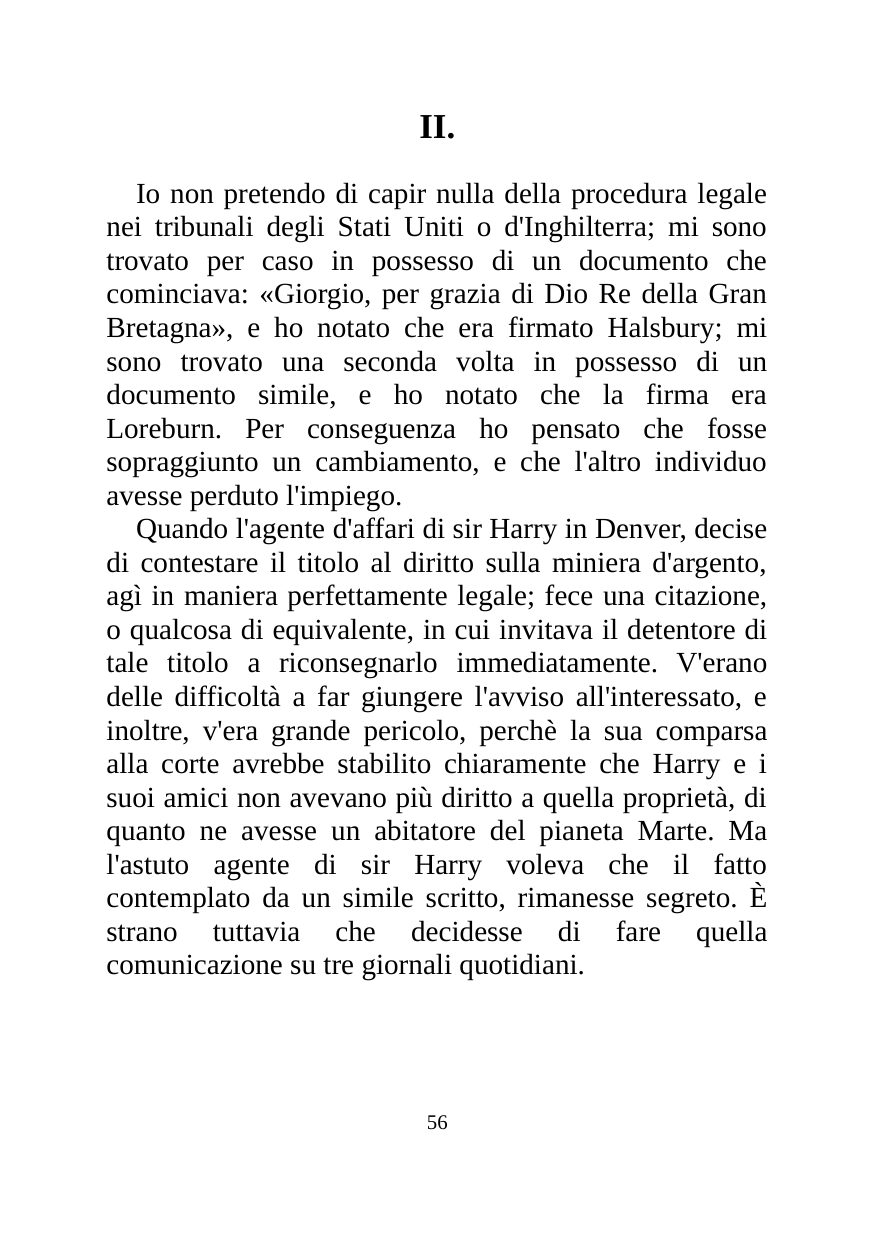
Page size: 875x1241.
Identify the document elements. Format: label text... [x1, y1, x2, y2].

subtitle II. [106, 106, 768, 146]
text Quando l'agente d'affari di sir Harry in Denver, decise di contestare il titolo al diritto sulla miniera d'argento, agì in maniera perfettamente legale; fece una citazione, o qualcosa di equivalente, in cui invitava il detentore di tale titolo a riconsegnarlo immediatamente. V'erano delle difficoltà a far giungere l'avviso all'interessato, e inoltre, v'era grande pericolo, perchè la sua comparsa alla corte avrebbe stabilito chiaramente che Harry e i suoi amici non avevano più diritto a quella proprietà, di quanto ne avesse un abitatore del pianeta Marte. Ma l'astuto agente di sir Harry voleva che il fatto contemplato da un simile scritto, rimanesse segreto. È strano tuttavia che decidesse di fare quella comunicazione su tre giornali quotidiani. [106, 511, 768, 981]
text Io non pretendo di capir nulla della procedura legale nei tribunali degli Stati Uniti o d'Inghilterra; mi sono trovato per caso in possesso di un documento che cominciava: «Giorgio, per grazia di Dio Re della Gran Bretagna», e ho notato che era firmato Halsbury; mi sono trovato una seconda volta in possesso di un documento simile, e ho notato che la firma era Loreburn. Per conseguenza ho pensato che fosse sopraggiunto un cambiamento, e che l'altro individuo avesse perduto l'impiego. [106, 176, 768, 511]
